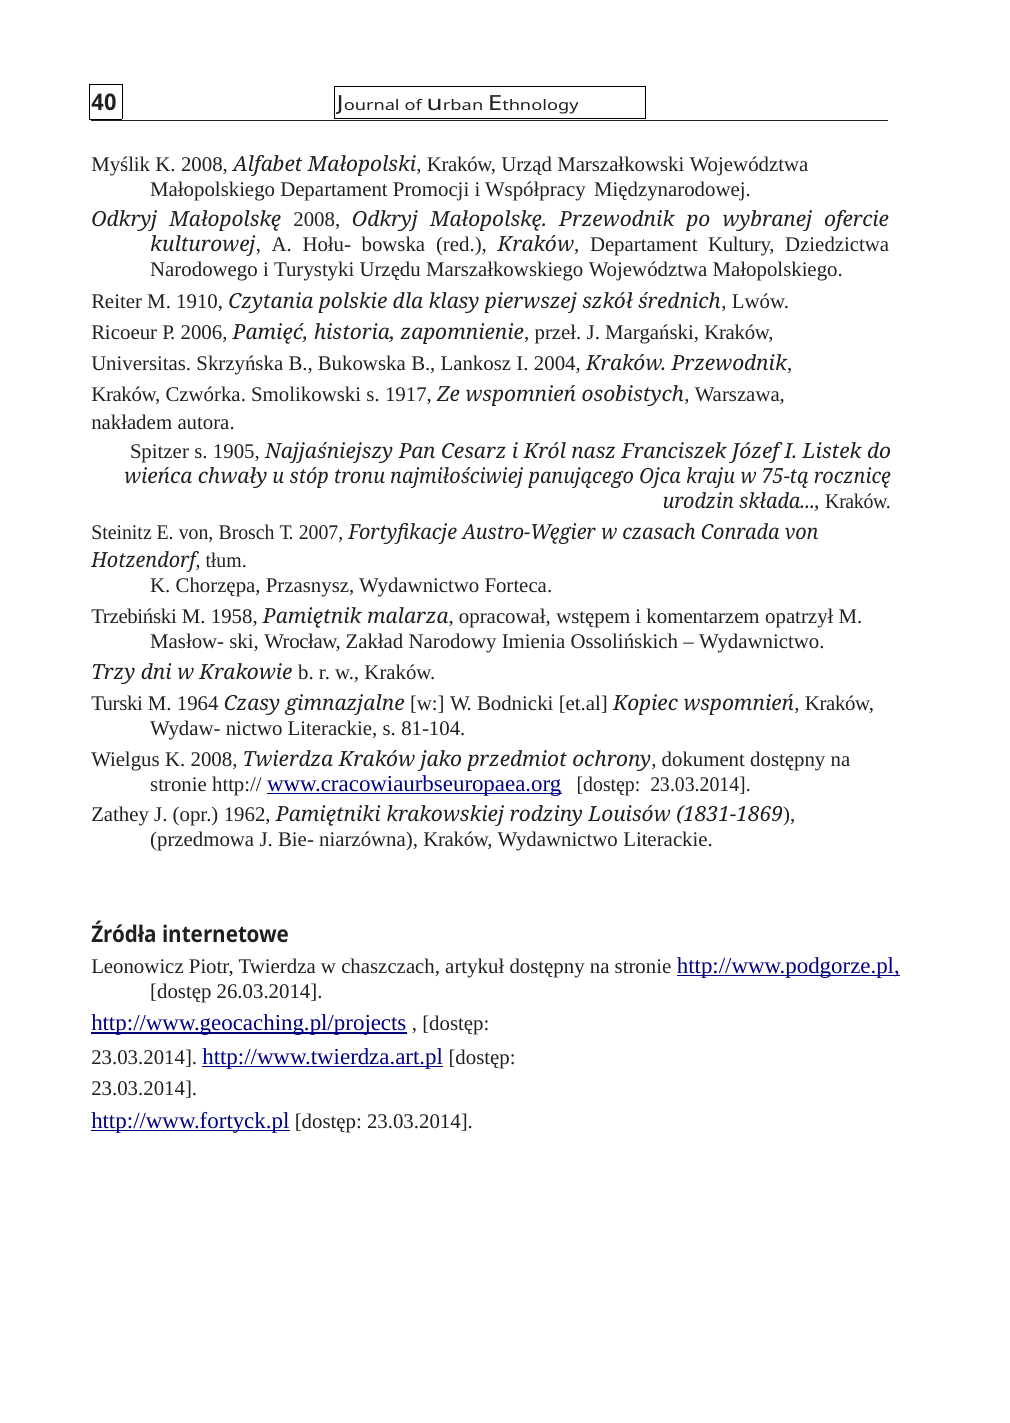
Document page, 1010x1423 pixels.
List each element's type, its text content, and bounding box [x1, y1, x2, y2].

text http://www.geocaching.pl/projects , [dostęp: 23.03.2014]. http://www.twierdza.art.pl [dostęp: 23.03.2014]. [91, 1009, 575, 1100]
text Steinitz E. von, Brosch T. 2007, Fortyfikacje Austro-Węgier w czasach Conrada von Hotzendorf, tłum. [91, 517, 901, 573]
text http://www.fortyck.pl [dostęp: 23.03.2014]. [91, 1107, 901, 1133]
text Turski M. 1964 Czasy gimnazjalne [w:] W. Bodnicki [et.al] Kopiec wspomnień, Kraków, Wydaw- nictwo Literackie, s. 81-104. [91, 690, 889, 740]
text Spitzer s. 1905, Najjaśniejszy Pan Cesarz i Król nasz Franciszek Józef I. Listek do wieńca chwały u stóp tronu najmiłościwiej panującego Ojca kraju w 75-tą rocznicę urodzin składa..., Kraków. [85, 438, 891, 513]
text Myślik K. 2008, Alfabet Małopolski, Kraków, Urząd Marszałkowski Województwa Małopolskiego Departament Promocji i Współpracy Międzynarodowej. [91, 151, 890, 201]
text Ricoeur P. 2006, Pamięć, historia, zapomnienie, przeł. J. Margański, Kraków, Universitas. Skrzyńska B., Bukowska B., Lankosz I. 2004, Kraków. Przewodnik, Kraków, Czwórka. Smolikowski s. 1917, Ze wspomnień osobistych, Warszawa, nakładem autora. [91, 317, 814, 434]
text Trzebiński M. 1958, Pamiętnik malarza, opracował, wstępem i komentarzem opatrzył M. Masłow- ski, Wrocław, Zakład Narodowy Imienia Ossolińskich – Wydawnictwo. [91, 603, 901, 653]
text Zathey J. (opr.) 1962, Pamiętniki krakowskiej rodziny Louisów (1831-1869), (przedmowa J. Bie- niarzówna), Kraków, Wydawnictwo Literackie. [91, 802, 889, 852]
text K. Chorzępa, Przasnysz, Wydawnictwo Forteca. [150, 573, 901, 597]
subtitle Źródła internetowe [91, 917, 901, 949]
text Trzy dni w Krakowie b. r. w., Kraków. [91, 657, 901, 686]
text Odkryj Małopolskę 2008, Odkryj Małopolskę. Przewodnik po wybranej ofercie kulturowej, A. Hołu- bowska (red.), Kraków, Departament Kultury, Dziedzictwa Narodowego i Turystyki Urzędu Marszałkowskiego Województwa Małopolskiego. [91, 207, 889, 282]
text Leonowicz Piotr, Twierdza w chaszczach, artykuł dostępny na stronie http://www.podgorze.pl, [dostęp 26.03.2014]. [91, 952, 901, 1003]
text Wielgus K. 2008, Twierdza Kraków jako przedmiot ochrony, dokument dostępny na stronie http:// www.cracowiaurbseuropaea.org [dostęp: 23.03.2014]. [91, 746, 890, 796]
text Reiter M. 1910, Czytania polskie dla klasy pierwszej szkół średnich, Lwów. [91, 286, 901, 314]
